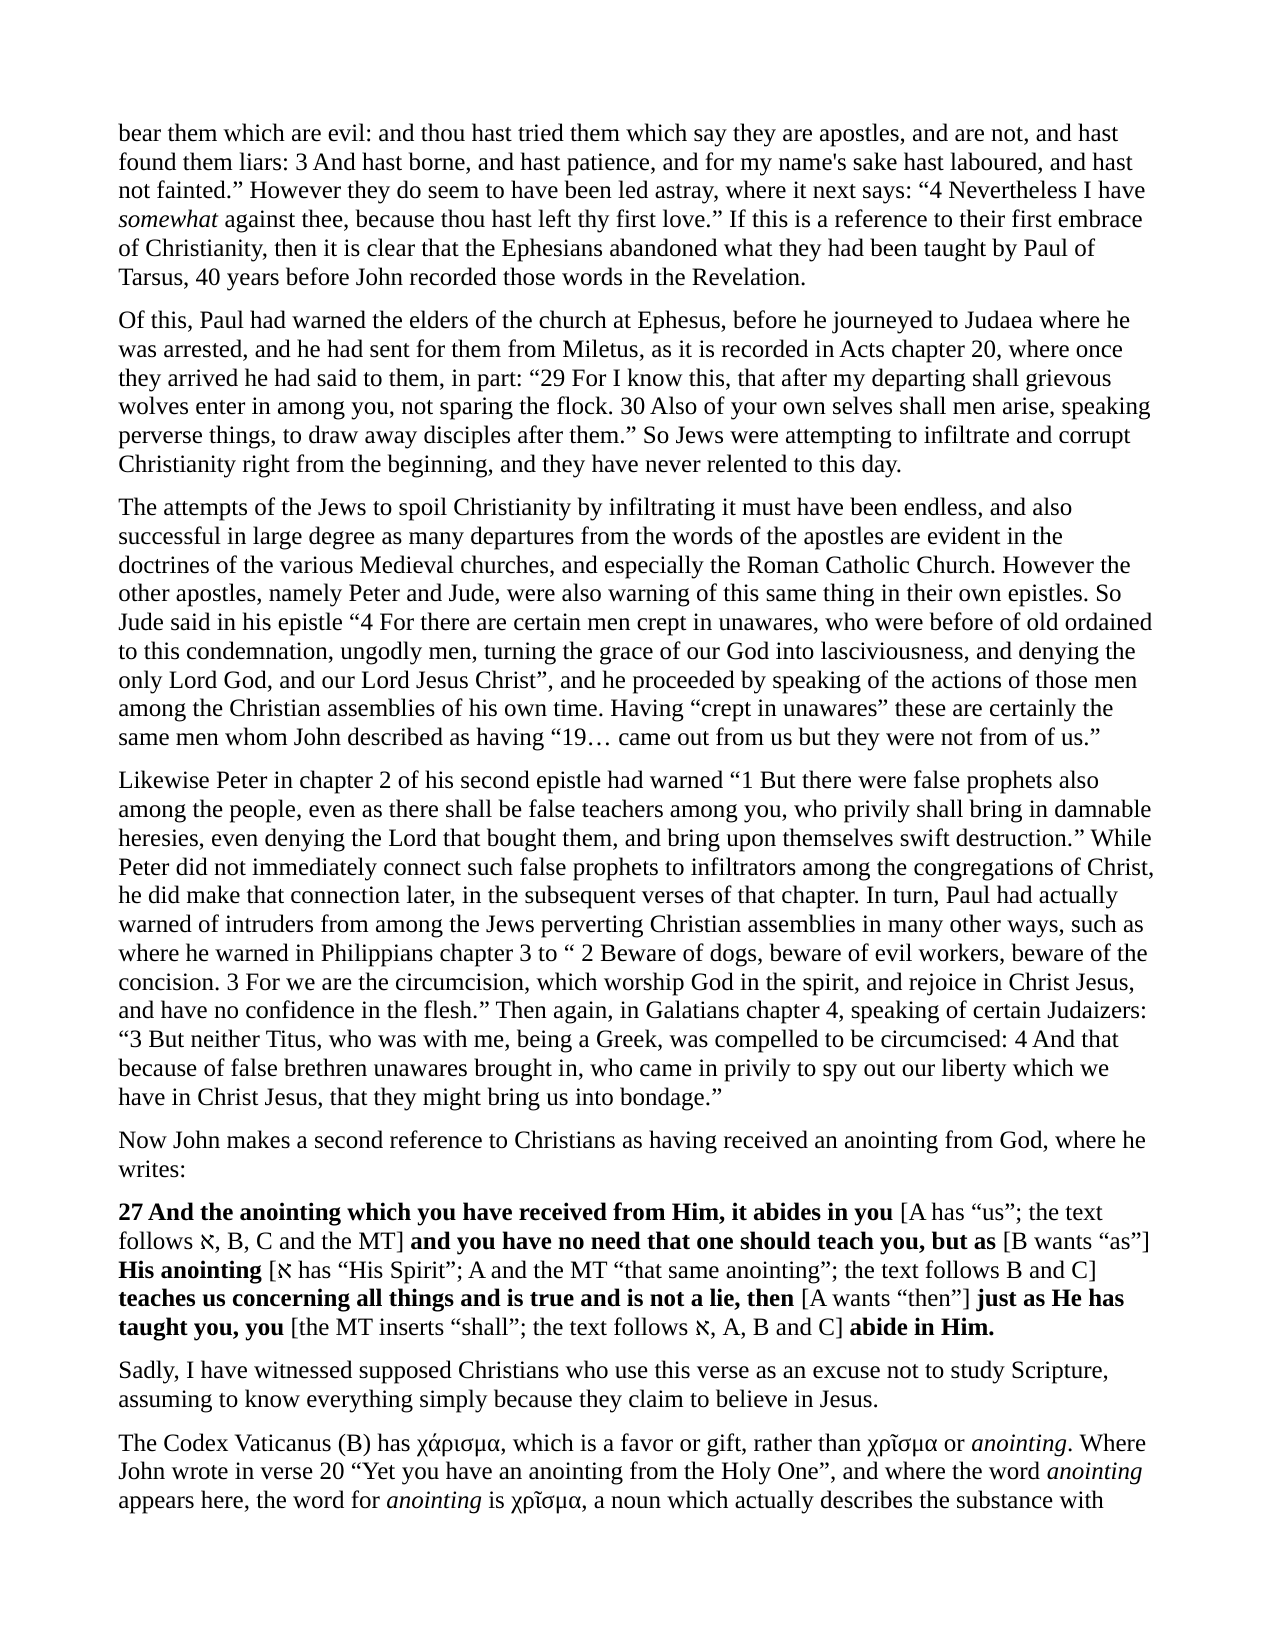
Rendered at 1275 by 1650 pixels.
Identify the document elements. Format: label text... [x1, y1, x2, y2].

text The Codex Vaticanus (B) has χάρισμα, which is a favor or gift, rather than χρῖσμα or anointing. Where John wrote in verse 20 “Yet you have an anointing from the Holy One”, and where the word anointing appears here, the word for anointing is χρῖσμα, a noun which actually describes the substance with [118, 1428, 1157, 1514]
text 27 And the anointing which you have received from Him, it abides in you [A has “us”; the text follows א, B, C and the MT] and you have no need that one should teach you, but as [B wants “as”] His anointing [א has “His Spirit”; A and the MT “that same anointing”; the text follows B and C] teaches us concerning all things and is true and is not a lie, then [A wants “then”] just as He has taught you, you [the MT inserts “shall”; the text follows א, A, B and C] abide in Him. [118, 1197, 1157, 1341]
text Of this, Paul had warned the elders of the church at Ephesus, before he journeyed to Judaea where he was arrested, and he had sent for them from Miletus, as it is recorded in Acts chapter 20, where once they arrived he had said to them, in part: “29 For I know this, that after my departing shall grievous wolves enter in among you, not sparing the flock. 30 Also of your own selves shall men arise, speaking perverse things, to draw away disciples after them.” So Jews were attempting to infiltrate and corrupt Christianity right from the beginning, and they have never relented to this day. [118, 305, 1157, 478]
text The attempts of the Jews to spoil Christianity by infiltrating it must have been endless, and also successful in large degree as many departures from the words of the apostles are evident in the doctrines of the various Medieval churches, and especially the Roman Catholic Church. However the other apostles, namely Peter and Jude, were also warning of this same thing in their own epistles. So Jude said in his epistle “4 For there are certain men crept in unawares, who were before of old ordained to this condemnation, ungodly men, turning the grace of our God into lasciviousness, and denying the only Lord God, and our Lord Jesus Christ”, and he proceeded by speaking of the actions of those men among the Christian assemblies of his own time. Having “crept in unawares” these are certainly the same men whom John described as having “19… came out from us but they were not from of us.” [118, 492, 1157, 751]
text bear them which are evil: and thou hast tried them which say they are apostles, and are not, and hast found them liars: 3 And hast borne, and hast patience, and for my name's sake hast laboured, and hast not fainted.” However they do seem to have been led astray, where it next says: “4 Nevertheless I have somewhat against thee, because thou hast left thy first love.” If this is a reference to their first embrace of Christianity, then it is clear that the Ephesians abandoned what they had been taught by Paul of Tarsus, 40 years before John recorded those words in the Revelation. [118, 118, 1157, 291]
text Now John makes a second reference to Christians as having received an anointing from God, where he writes: [118, 1125, 1157, 1183]
text Sadly, I have witnessed supposed Christians who use this verse as an excuse not to study Scripture, assuming to know everything simply because they claim to believe in Jesus. [118, 1356, 1157, 1413]
text Likewise Peter in chapter 2 of his second epistle had warned “1 But there were false prophets also among the people, even as there shall be false teachers among you, who privily shall bring in damnable heresies, even denying the Lord that bought them, and bring upon themselves swift destruction.” While Peter did not immediately connect such false prophets to infiltrators among the congregations of Christ, he did make that connection later, in the subsequent verses of that chapter. In turn, Paul had actually warned of intruders from among the Jews perverting Christian assemblies in many other ways, such as where he warned in Philippians chapter 3 to “ 2 Beware of dogs, beware of evil workers, beware of the concision. 3 For we are the circumcision, which worship God in the spirit, and rejoice in Christ Jesus, and have no confidence in the flesh.” Then again, in Galatians chapter 4, speaking of certain Judaizers: “3 But neither Titus, who was with me, being a Greek, was compelled to be circumcised: 4 And that because of false brethren unawares brought in, who came in privily to spy out our liberty which we have in Christ Jesus, that they might bring us into bondage.” [118, 766, 1157, 1111]
